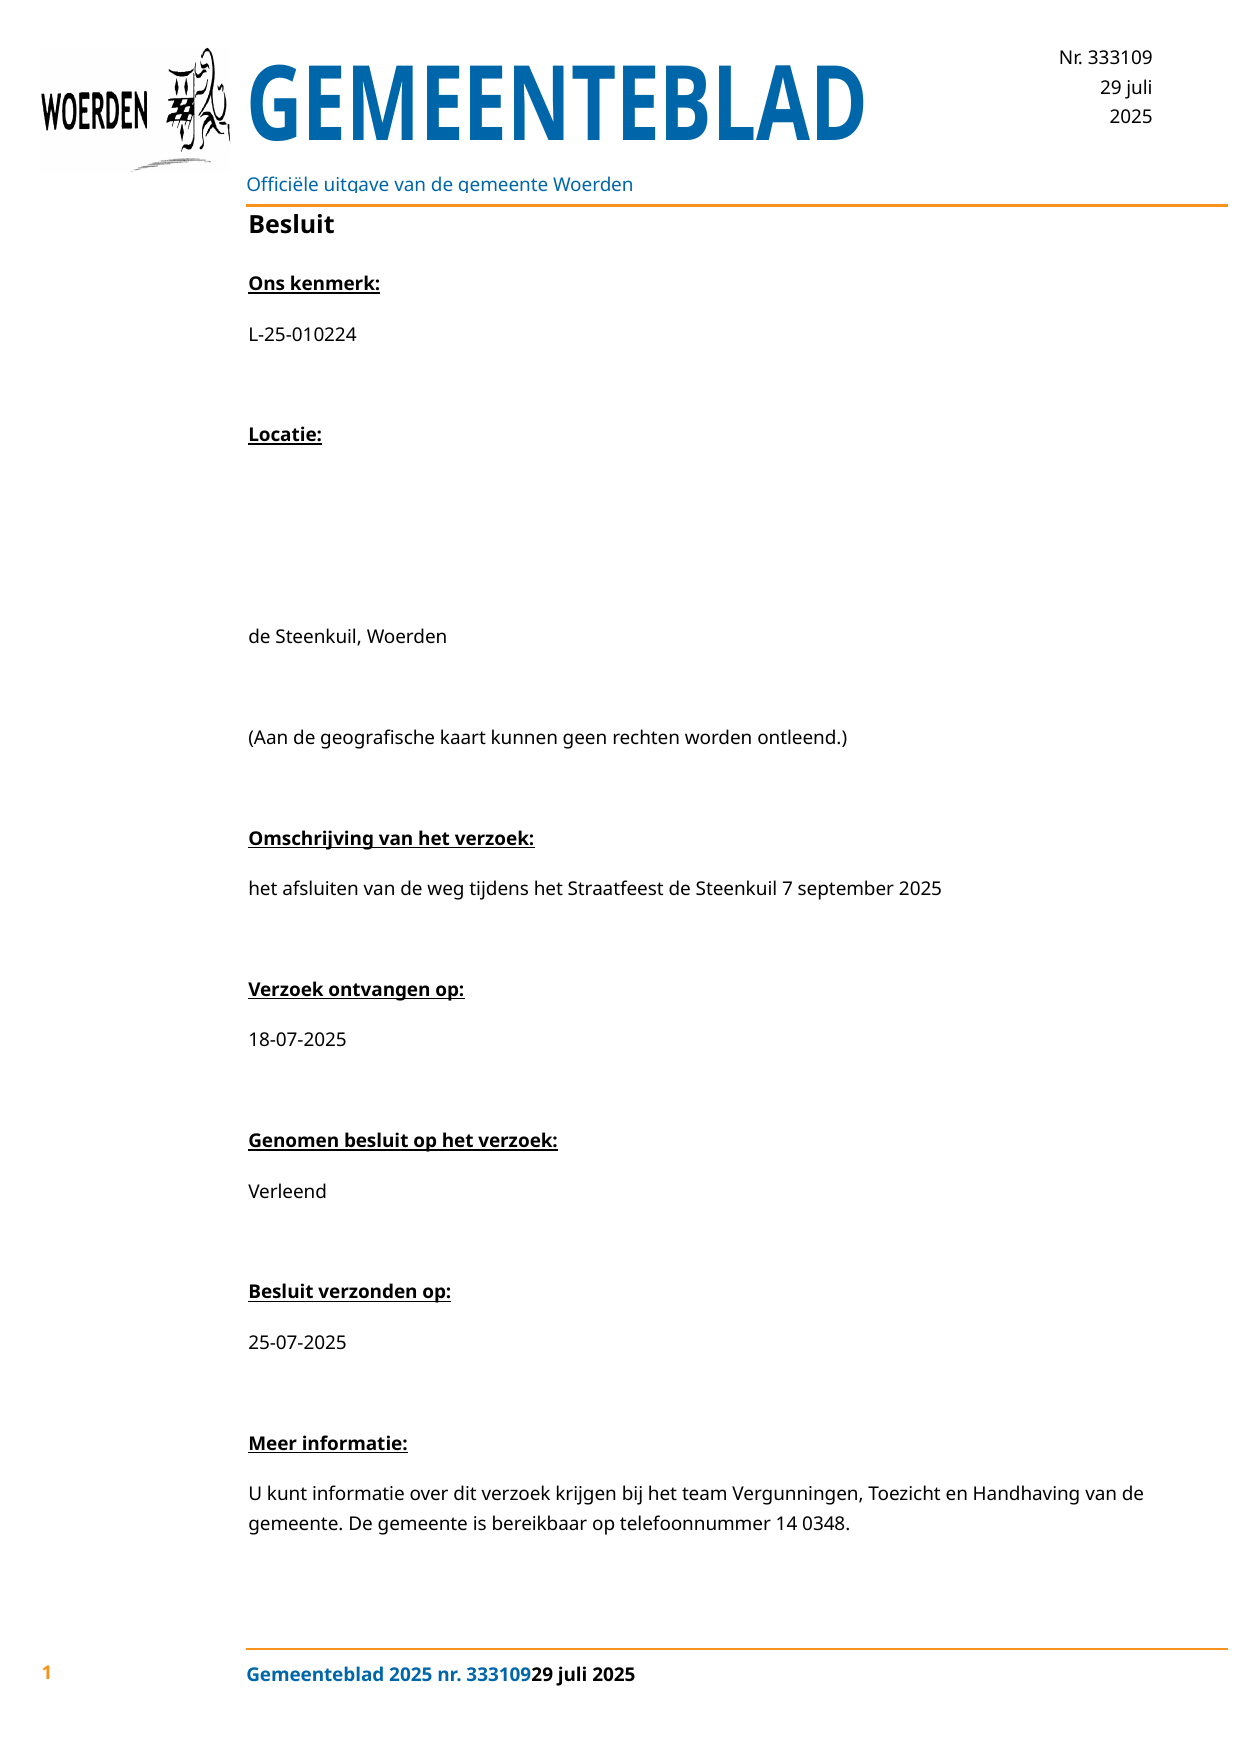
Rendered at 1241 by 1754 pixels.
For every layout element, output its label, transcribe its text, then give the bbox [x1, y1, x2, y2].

text U kunt informatie over dit verzoek krijgen bij het team Vergunningen, Toezicht en Handhaving van de gemeente. De gemeente is bereikbaar op telefoonnummer 14 0348. [248, 1480, 1152, 1536]
text 18-07-2025 [248, 1027, 1152, 1052]
text de Steenkuil, Woerden [248, 623, 1152, 649]
text Besluit verzonden op: [248, 1279, 1152, 1304]
picture [41, 47, 231, 172]
text Ons kenmerk: [248, 270, 1152, 296]
text het afsluiten van de weg tijdens het Straatfeest de Steenkuil 7 september 2025 [248, 875, 1152, 901]
text Genomen besluit op het verzoek: [248, 1127, 1152, 1153]
text Verzoek ontvangen op: [248, 976, 1152, 1002]
text 25-07-2025 [248, 1329, 1152, 1355]
text Verleend [248, 1178, 1152, 1203]
text L-25-010224 [248, 321, 1152, 346]
text Omschrijving van het verzoek: [248, 825, 1152, 851]
text Locatie: [248, 422, 1152, 447]
text Meer informatie: [248, 1430, 1152, 1456]
text (Aan de geografische kaart kunnen geen rechten worden ontleend.) [248, 724, 1152, 750]
text Besluit [248, 207, 1152, 241]
